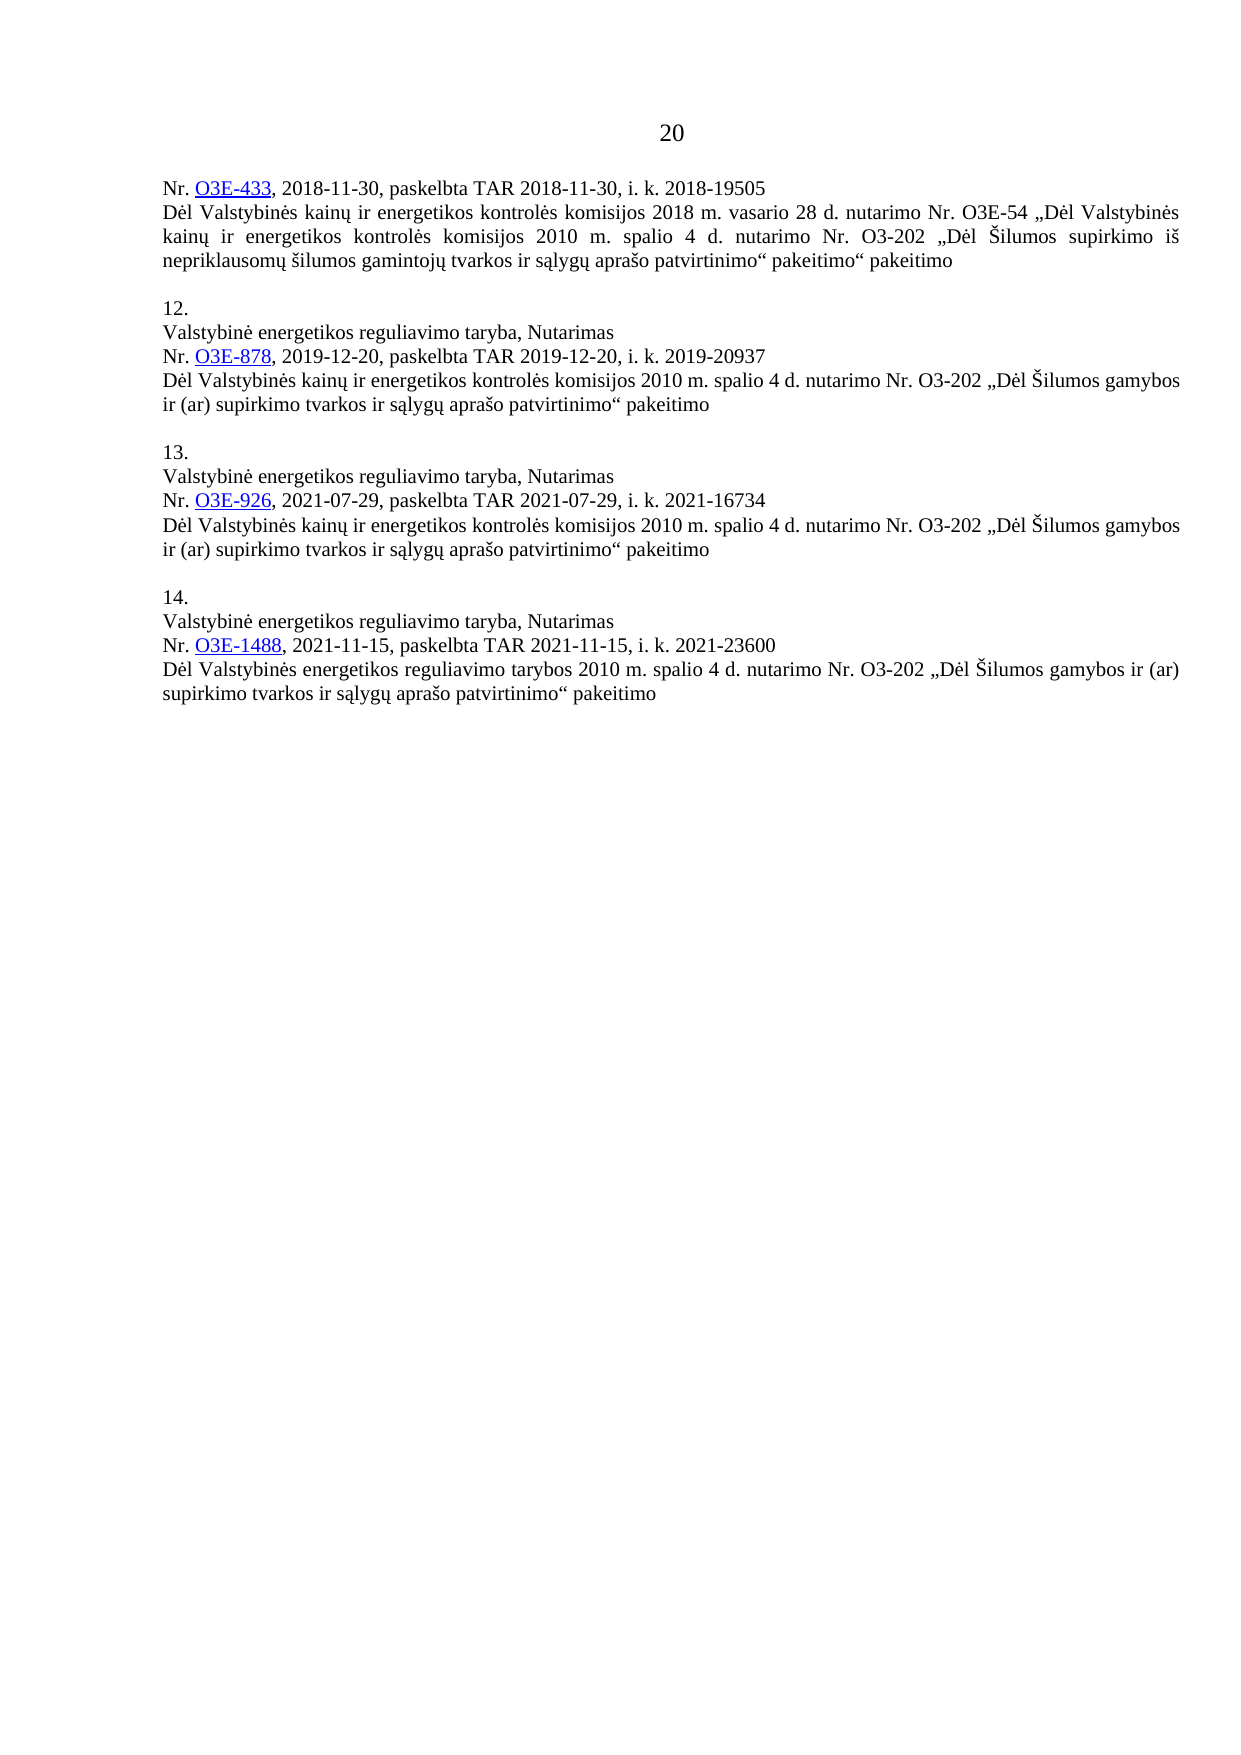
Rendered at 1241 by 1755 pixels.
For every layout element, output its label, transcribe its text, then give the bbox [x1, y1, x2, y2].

text Nr. O3E-878, 2019-12-20, paskelbta TAR 2019-12-20, i. k. 2019-20937 [162, 344, 1181, 368]
text 13. [162, 440, 1181, 464]
text Dėl Valstybinės kainų ir energetikos kontrolės komisijos 2018 m. vasario 28 d. nutarimo Nr. O3E-54 „Dėl Valstybinės kainų ir energetikos kontrolės komisijos 2010 m. spalio 4 d. nutarimo Nr. O3-202 „Dėl Šilumos supirkimo iš nepriklausomų šilumos gamintojų tvarkos ir sąlygų aprašo patvirtinimo“ pakeitimo“ pakeitimo [162, 200, 1181, 272]
text 12. [162, 296, 1181, 320]
text Nr. O3E-926, 2021-07-29, paskelbta TAR 2021-07-29, i. k. 2021-16734 [162, 488, 1181, 512]
text Valstybinė energetikos reguliavimo taryba, Nutarimas [162, 609, 1181, 633]
text Nr. O3E-433, 2018-11-30, paskelbta TAR 2018-11-30, i. k. 2018-19505 [162, 176, 1181, 200]
text Nr. O3E-1488, 2021-11-15, paskelbta TAR 2021-11-15, i. k. 2021-23600 [162, 633, 1181, 657]
text Dėl Valstybinės kainų ir energetikos kontrolės komisijos 2010 m. spalio 4 d. nutarimo Nr. O3-202 „Dėl Šilumos gamybos ir (ar) supirkimo tvarkos ir sąlygų aprašo patvirtinimo“ pakeitimo [162, 368, 1181, 416]
text Dėl Valstybinės kainų ir energetikos kontrolės komisijos 2010 m. spalio 4 d. nutarimo Nr. O3-202 „Dėl Šilumos gamybos ir (ar) supirkimo tvarkos ir sąlygų aprašo patvirtinimo“ pakeitimo [162, 512, 1181, 561]
text Valstybinė energetikos reguliavimo taryba, Nutarimas [162, 464, 1181, 488]
text Dėl Valstybinės energetikos reguliavimo tarybos 2010 m. spalio 4 d. nutarimo Nr. O3-202 „Dėl Šilumos gamybos ir (ar) supirkimo tvarkos ir sąlygų aprašo patvirtinimo“ pakeitimo [162, 657, 1181, 705]
text 14. [162, 585, 1181, 609]
text Valstybinė energetikos reguliavimo taryba, Nutarimas [162, 320, 1181, 344]
